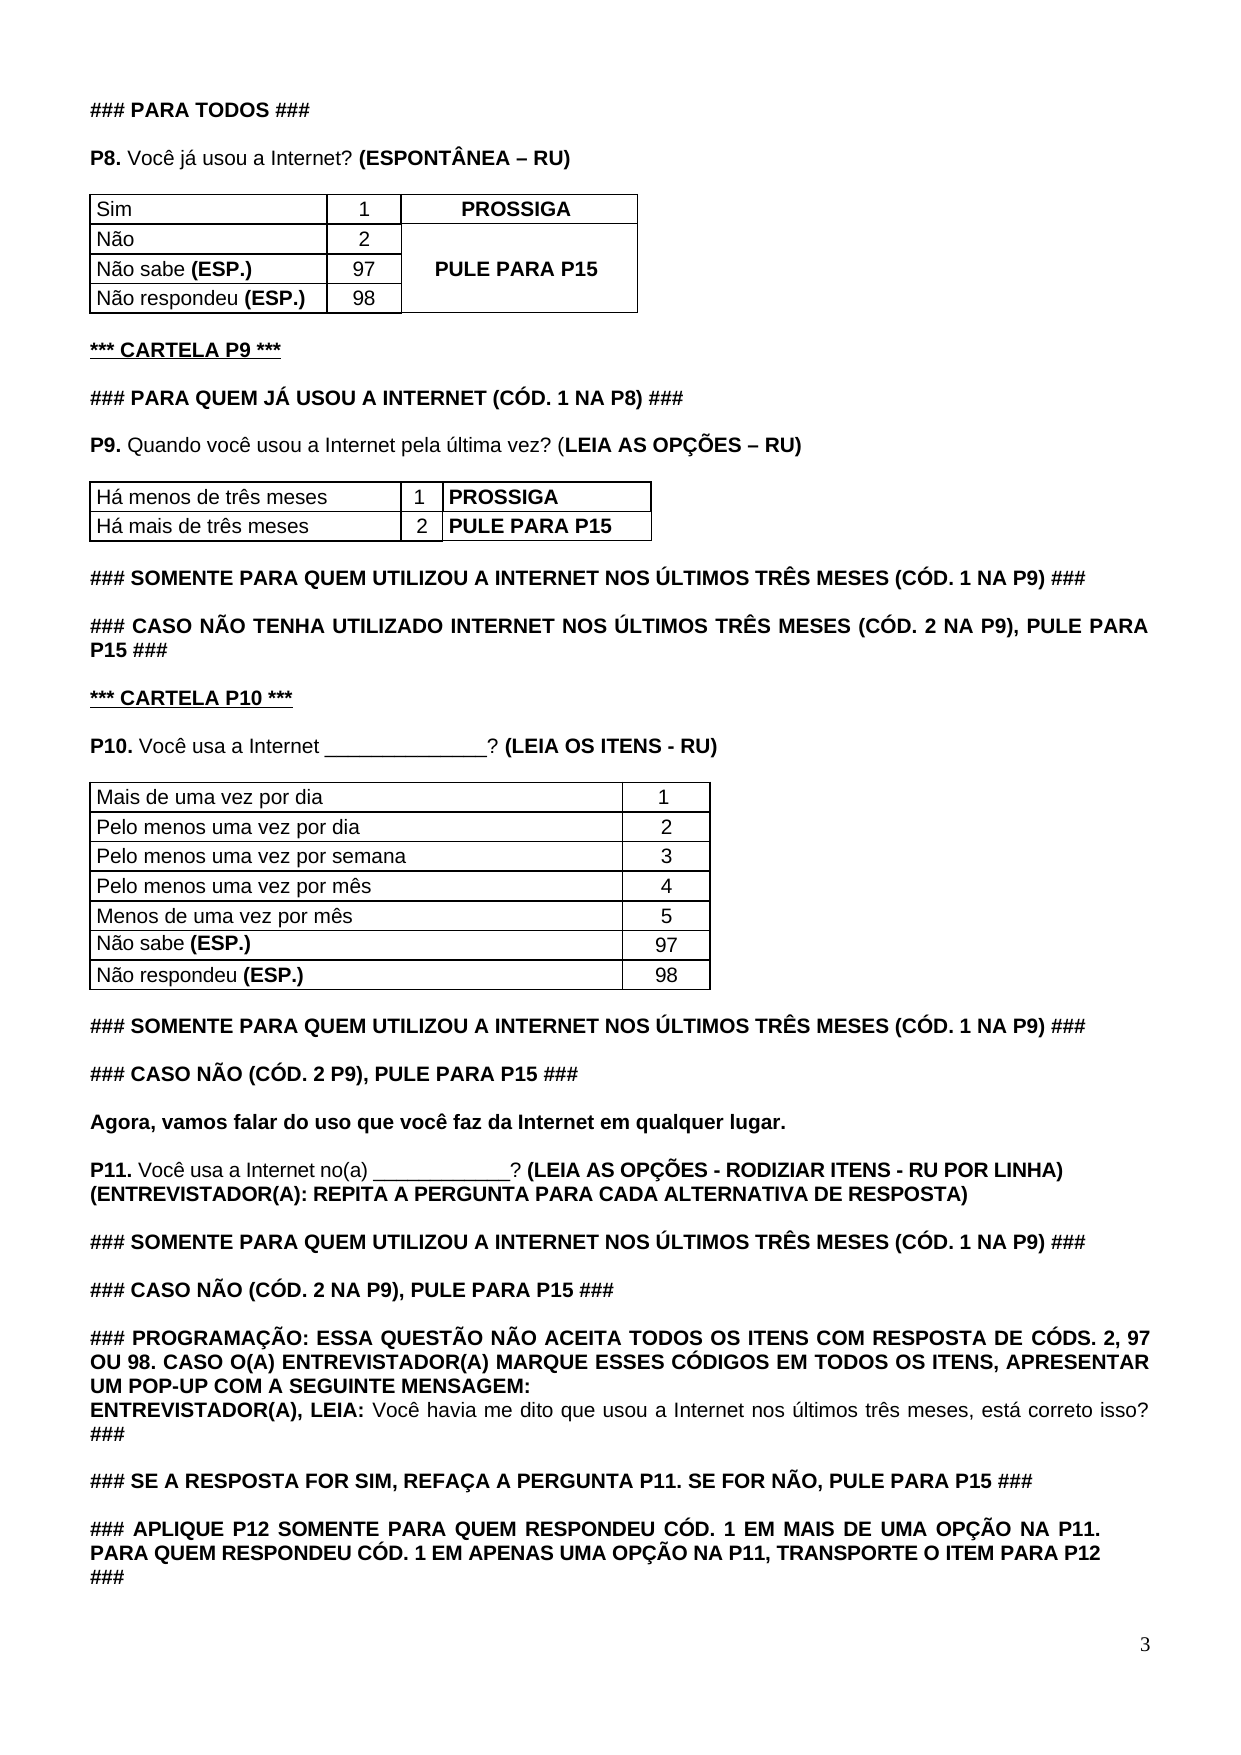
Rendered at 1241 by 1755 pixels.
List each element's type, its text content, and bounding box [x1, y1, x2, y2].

table_cell Não respondeu (ESP.) [91, 284, 326, 312]
text ### SOMENTE PARA QUEM UTILIZOU A INTERNET NOS ÚLTIMOS TRÊS MESES (CÓD. 1 NA P9) ### [90, 566, 1150, 590]
table_cell Não sabe (ESP.) [91, 931, 622, 959]
text (ENTREVISTADOR(A): REPITA A PERGUNTA PARA CADA ALTERNATIVA DE RESPOSTA) [90, 1182, 1101, 1206]
text P10. Você usa a Internet ______________? (LEIA OS ITENS - RU) [90, 734, 1150, 758]
table_cell 5 [623, 902, 709, 929]
text Agora, vamos falar do uso que você faz da Internet em qualquer lugar. [90, 1110, 1101, 1134]
text ### PARA TODOS ### [90, 98, 1150, 122]
table_cell 97 [623, 931, 709, 959]
text ### CASO NÃO TENHA UTILIZADO INTERNET NOS ÚLTIMOS TRÊS MESES (CÓD. 2 NA P9), PULE PARA P15 ### [90, 614, 1150, 662]
text P9. Quando você usou a Internet pela última vez? (LEIA AS OPÇÕES – RU) [90, 433, 1150, 457]
table_cell Não respondeu (ESP.) [91, 961, 622, 989]
table_cell Pelo menos uma vez por dia [91, 813, 622, 841]
text ### PARA QUEM JÁ USOU A INTERNET (CÓD. 1 NA P8) ### [90, 385, 1150, 409]
text ### PROGRAMAÇÃO: ESSA QUESTÃO NÃO ACEITA TODOS OS ITENS COM RESPOSTA DE CÓDS. 2, 97 OU 98. CASO O(A) ENTREVISTADOR(A) MARQUE ESSES CÓDIGOS EM TODOS OS ITENS, APRESENTAR UM POP-UP COM A SEGUINTE MENSAGEM: [90, 1326, 1150, 1397]
text ### SOMENTE PARA QUEM UTILIZOU A INTERNET NOS ÚLTIMOS TRÊS MESES (CÓD. 1 NA P9) ### [90, 1230, 1150, 1254]
table_header 1 [328, 195, 400, 223]
table_cell 4 [623, 872, 709, 900]
table_header PROSSIGA [402, 195, 637, 223]
table_header Há menos de três meses [91, 483, 400, 511]
table_cell Não sabe (ESP.) [91, 255, 326, 282]
table_cell 3 [623, 842, 709, 870]
table_cell Não [91, 225, 326, 253]
table_cell 97 [328, 255, 401, 282]
text ### APLIQUE P12 SOMENTE PARA QUEM RESPONDEU CÓD. 1 EM MAIS DE UMA OPÇÃO NA P11. PARA QUEM RESPONDEU CÓD. 1 EM APENAS UMA OPÇÃO NA P11, TRANSPORTE O ITEM PARA P12 ### [90, 1517, 1101, 1589]
text *** CARTELA P10 *** [90, 686, 1150, 710]
table_cell 2 [328, 225, 401, 253]
table_header Sim [91, 195, 326, 223]
table_header Mais de uma vez por dia [91, 783, 622, 811]
text P8. Você já usou a Internet? (ESPONTÂNEA – RU) [90, 146, 1150, 170]
table_header 1 [623, 783, 709, 811]
text ### SE A RESPOSTA FOR SIM, REFAÇA A PERGUNTA P11. SE FOR NÃO, PULE PARA P15 ### [90, 1469, 1150, 1493]
table_cell PULE PARA P15 [443, 512, 651, 540]
text P11. Você usa a Internet no(a) ____________? (LEIA AS OPÇÕES - RODIZIAR ITENS - RU POR LINHA) [90, 1158, 1101, 1182]
table_cell Há mais de três meses [91, 512, 400, 540]
text ENTREVISTADOR(A), LEIA: Você havia me dito que usou a Internet nos últimos três meses, está correto isso? ### [90, 1397, 1150, 1445]
text ### CASO NÃO (CÓD. 2 NA P9), PULE PARA P15 ### [90, 1278, 1150, 1302]
text *** CARTELA P9 *** [90, 337, 1150, 361]
table_cell PULE PARA P15 [402, 224, 637, 312]
table_cell 2 [623, 813, 709, 841]
table_cell Pelo menos uma vez por semana [91, 842, 622, 870]
text ### CASO NÃO (CÓD. 2 P9), PULE PARA P15 ### [90, 1062, 1150, 1086]
table_cell 2 [402, 512, 442, 540]
table_header PROSSIGA [444, 483, 650, 511]
table_cell 98 [623, 961, 709, 989]
table_cell Menos de uma vez por mês [91, 902, 622, 929]
table_header 1 [402, 483, 442, 511]
table_cell 98 [328, 284, 401, 312]
table_cell Pelo menos uma vez por mês [91, 872, 622, 900]
text ### SOMENTE PARA QUEM UTILIZOU A INTERNET NOS ÚLTIMOS TRÊS MESES (CÓD. 1 NA P9) ### [90, 1014, 1150, 1038]
